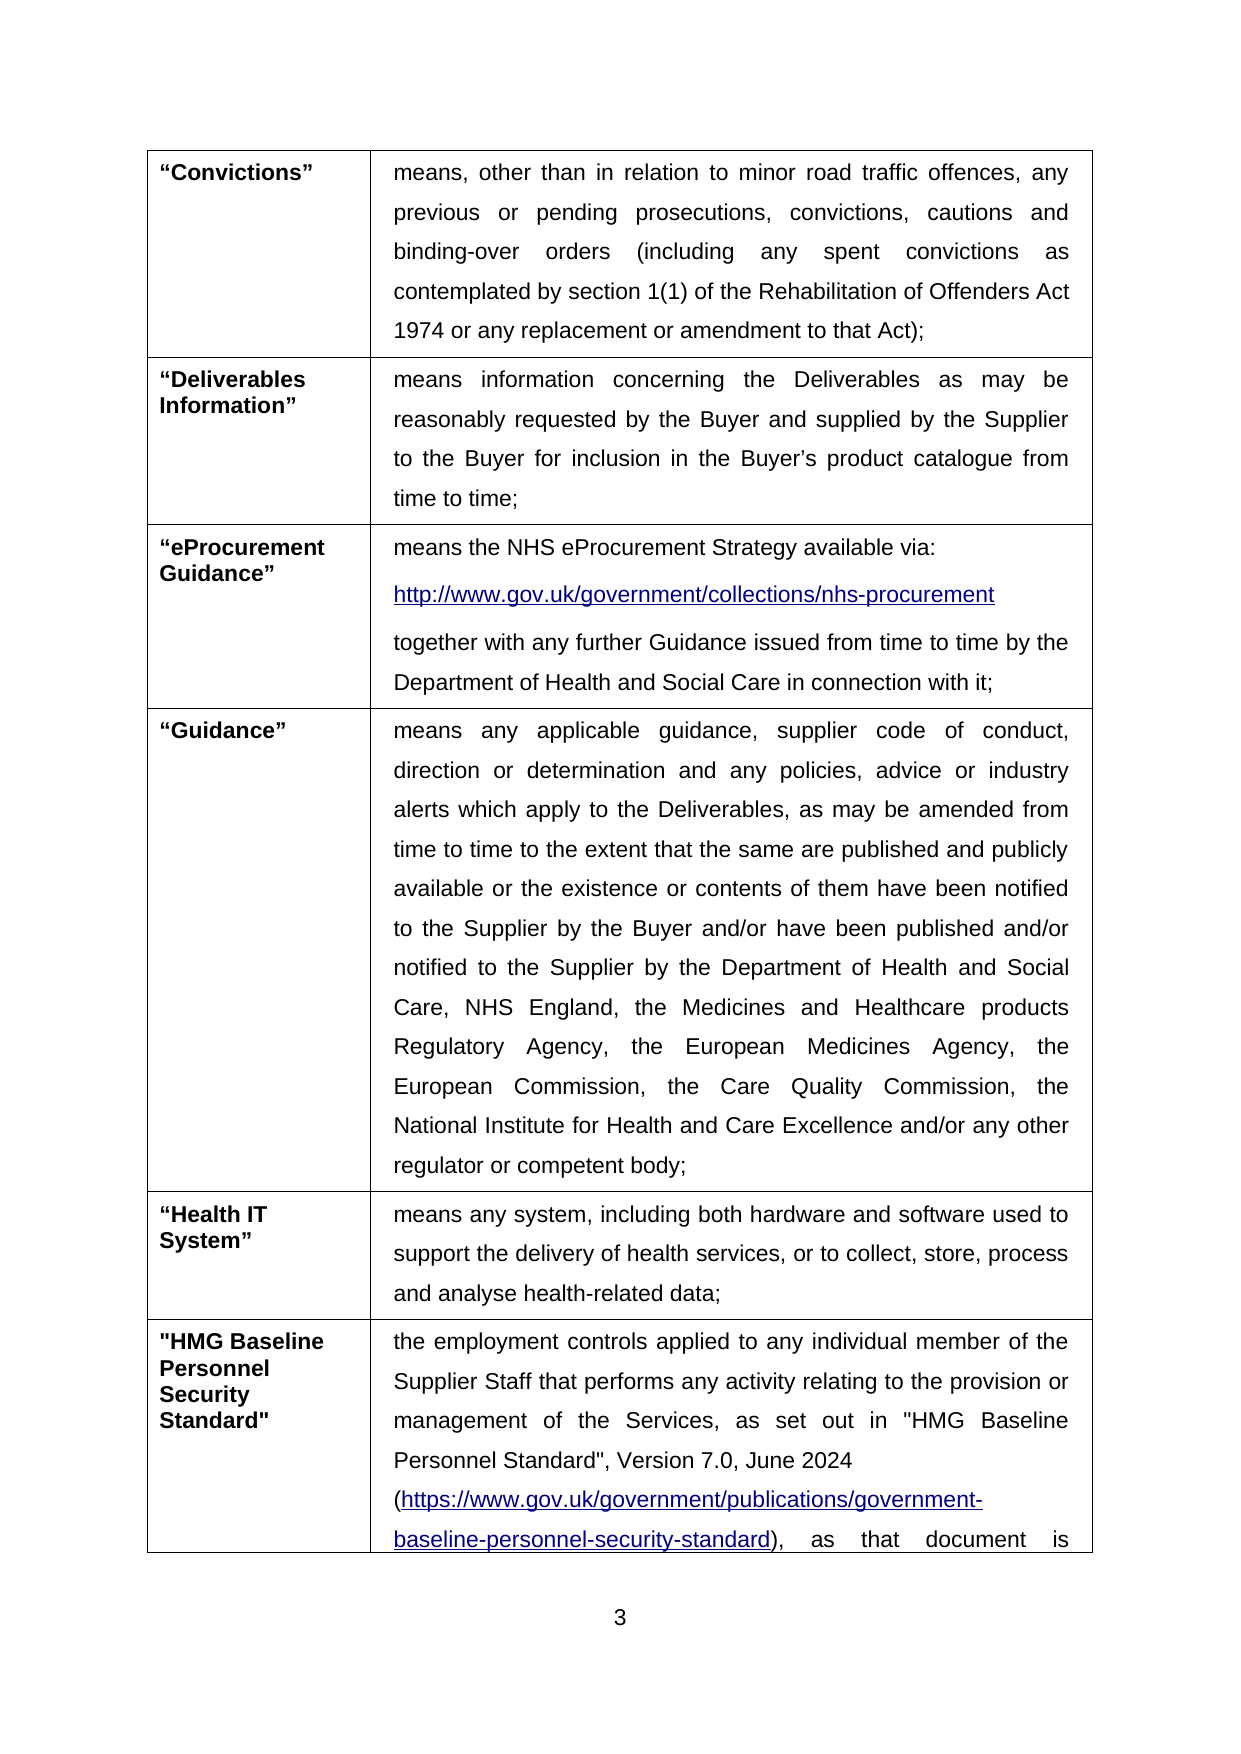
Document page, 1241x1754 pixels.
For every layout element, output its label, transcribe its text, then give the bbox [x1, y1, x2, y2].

table_cell "HMG Baseline Personnel Security Standard" [148, 1320, 370, 1552]
table_cell “Deliverables Information” [148, 358, 370, 524]
table_cell the employment controls applied to any individual member of the Supplier Staff that performs any activity relating to the provision or management of the Services, as set out in "HMG Baseline Personnel Standard", Version 7.0, June 2024 (https://www.gov.uk/government/publications/government-baseline-personnel-security-standard), as that document is [371, 1320, 1092, 1552]
table_cell means any system, including both hardware and software used to support the delivery of health services, or to collect, store, process and analyse health-related data; [371, 1192, 1092, 1319]
table_cell “Health IT System” [148, 1192, 370, 1319]
table_cell means information concerning the Deliverables as may be reasonably requested by the Buyer and supplied by the Supplier to the Buyer for inclusion in the Buyer’s product catalogue from time to time; [371, 358, 1092, 524]
table_header “Convictions” [148, 151, 370, 357]
table_cell means any applicable guidance, supplier code of conduct, direction or determination and any policies, advice or industry alerts which apply to the Deliverables, as may be amended from time to time to the extent that the same are published and publicly available or the existence or contents of them have been notified to the Supplier by the Buyer and/or have been published and/or notified to the Supplier by the Department of Health‌ and Social Care, NHS England, the Medicines and Healthcare ‌products Regulatory Agency, the European ‌Medicines Agency, the European Commission, the Care Quality Commission, the National Institute for Health and Care Excellence and/or any other regulator or competent body; [371, 709, 1092, 1191]
table_cell “Guidance” [148, 709, 370, 1191]
table_header means, other than in relation to minor road traffic offences, any previous or pending prosecutions, convictions, cautions and binding-over orders (including any spent convictions as contemplated by section 1(1) of the Rehabilitation of Offenders Act 1974 or any replacement or amendment to that Act); [371, 151, 1092, 357]
table_cell means the NHS eProcurement Strategy available via: http://www.gov.uk/government/collections/nhs-procurement together with any further Guidance issued from time to time by the Department of Health and Social Care in connection with it; [371, 525, 1092, 708]
table_cell “eProcurement Guidance” [148, 525, 370, 708]
